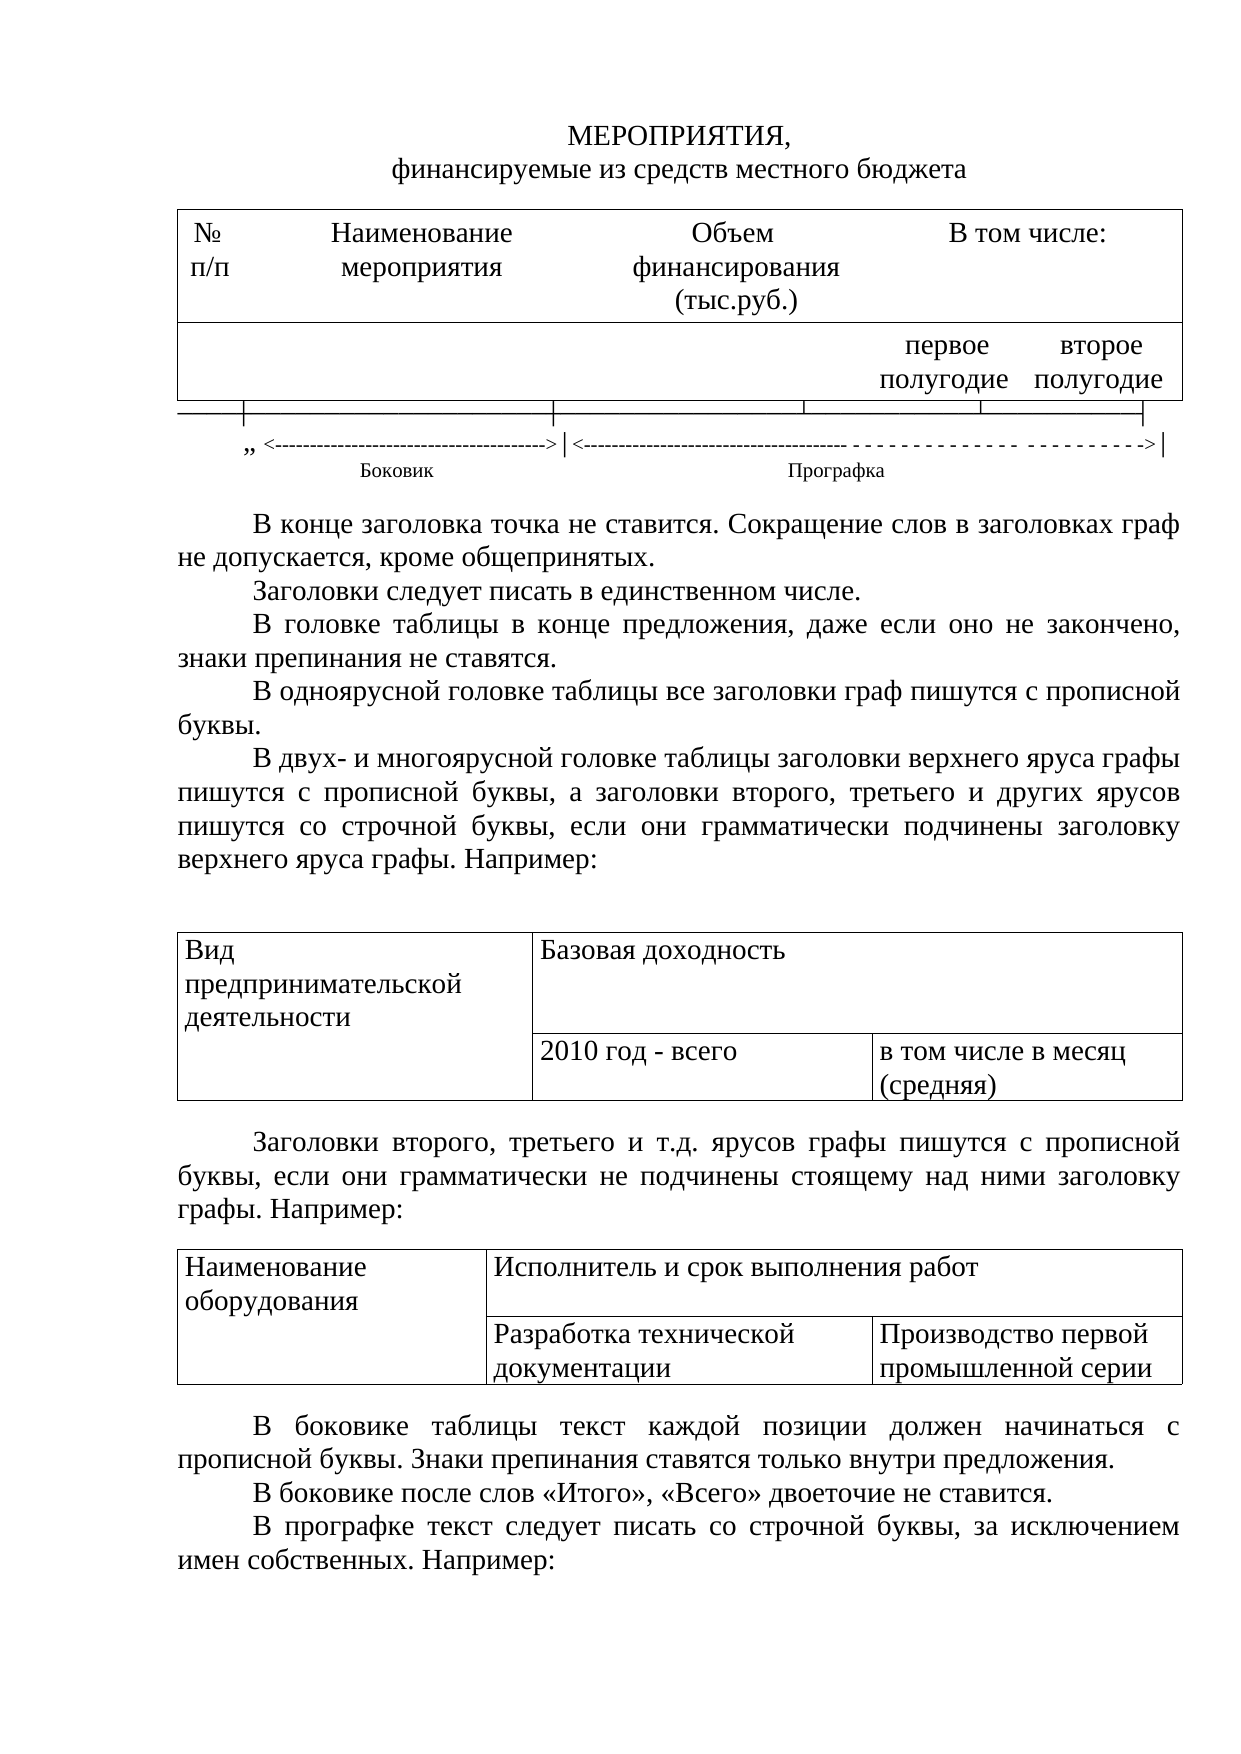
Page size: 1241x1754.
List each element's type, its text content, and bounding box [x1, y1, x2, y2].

text ────┼────────────────────┼────────────────┴───────────┴──────────┤ [554, 414, 1142, 424]
text Боковик Прографка [177, 458, 1181, 482]
text В головке таблицы в конце предложения, даже если оно не закончено, знаки препинания не ставятся. [177, 606, 1181, 673]
text В конце заголовка точка не ставится. Сокращение слов в заголовках граф не допускается, кроме общепринятых. [177, 506, 1181, 573]
table_cell [178, 1316, 486, 1384]
table_cell [178, 1033, 532, 1100]
table_cell Производство первой промышленной серии [873, 1317, 1182, 1384]
text ────┼────────────────────┼────────────────┴───────────┴──────────┤ [804, 401, 980, 413]
table_cell второе полугодие [1028, 323, 1182, 400]
table_cell 2010 год - всего [533, 1034, 872, 1100]
text Заголовки второго, третьего и т.д. ярусов графы пишутся с прописной буквы, если они грамматически не подчинены стоящему над ними заголовку графы. Например: [177, 1124, 1181, 1225]
text В двух- и многоярусной головке таблицы заголовки верхнего яруса графы пишутся с прописной буквы, а заголовки второго, третьего и других ярусов пишутся со строчной буквы, если они грамматически подчинены заголовку верхнего яруса графы. Например: [177, 741, 1181, 875]
table_header Базовая доходность [533, 933, 1182, 1033]
table_header Исполнитель и срок выполнения работ [487, 1250, 1182, 1316]
table_header Наименование оборудования [178, 1250, 486, 1316]
table_header Вид предпринимательской деятельности [178, 933, 532, 1033]
text „ <--------------------------------------->│<-------------------------------------- - - - - - - - - - - - - - - - - - - - - - - - ->│ [177, 424, 1181, 458]
table_header В том числе: [874, 210, 1182, 322]
text В боковике после слов «Итого», «Всего» двоеточие не ставится. [177, 1475, 1181, 1508]
text В одноярусной головке таблицы все заголовки граф пишутся с прописной буквы. [177, 673, 1181, 741]
text Заголовки следует писать в единственном числе. [177, 573, 1181, 606]
text ────┼────────────────────┼────────────────┴───────────┴──────────┤ [244, 414, 553, 424]
table_header Наименование мероприятия [244, 210, 599, 322]
table_cell [599, 323, 873, 400]
table_header Объем финансирования (тыс.руб.) [599, 210, 873, 322]
table_cell в том числе в месяц (средняя) [873, 1034, 1182, 1100]
text МЕРОПРИЯТИЯ, [177, 118, 1181, 152]
table_cell Разработка технической документации [487, 1317, 872, 1384]
text ────┼────────────────────┼────────────────┴───────────┴──────────┤ [554, 401, 803, 413]
table_cell первое полугодие [874, 323, 1028, 400]
table_cell [178, 323, 244, 400]
table_header № п/п [178, 210, 244, 322]
text ────┼────────────────────┼────────────────┴───────────┴──────────┤ [244, 401, 553, 413]
text В прографке текст следует писать со строчной буквы, за исключением имен собственных. Например: [177, 1508, 1181, 1576]
text финансируемые из средств местного бюджета [177, 152, 1181, 185]
text ────┼────────────────────┼────────────────┴───────────┴──────────┤ [981, 401, 1142, 413]
table_cell [244, 323, 599, 400]
text В боковике таблицы текст каждой позиции должен начинаться с прописной буквы. Знаки препинания ставятся только внутри предложения. [177, 1408, 1181, 1475]
